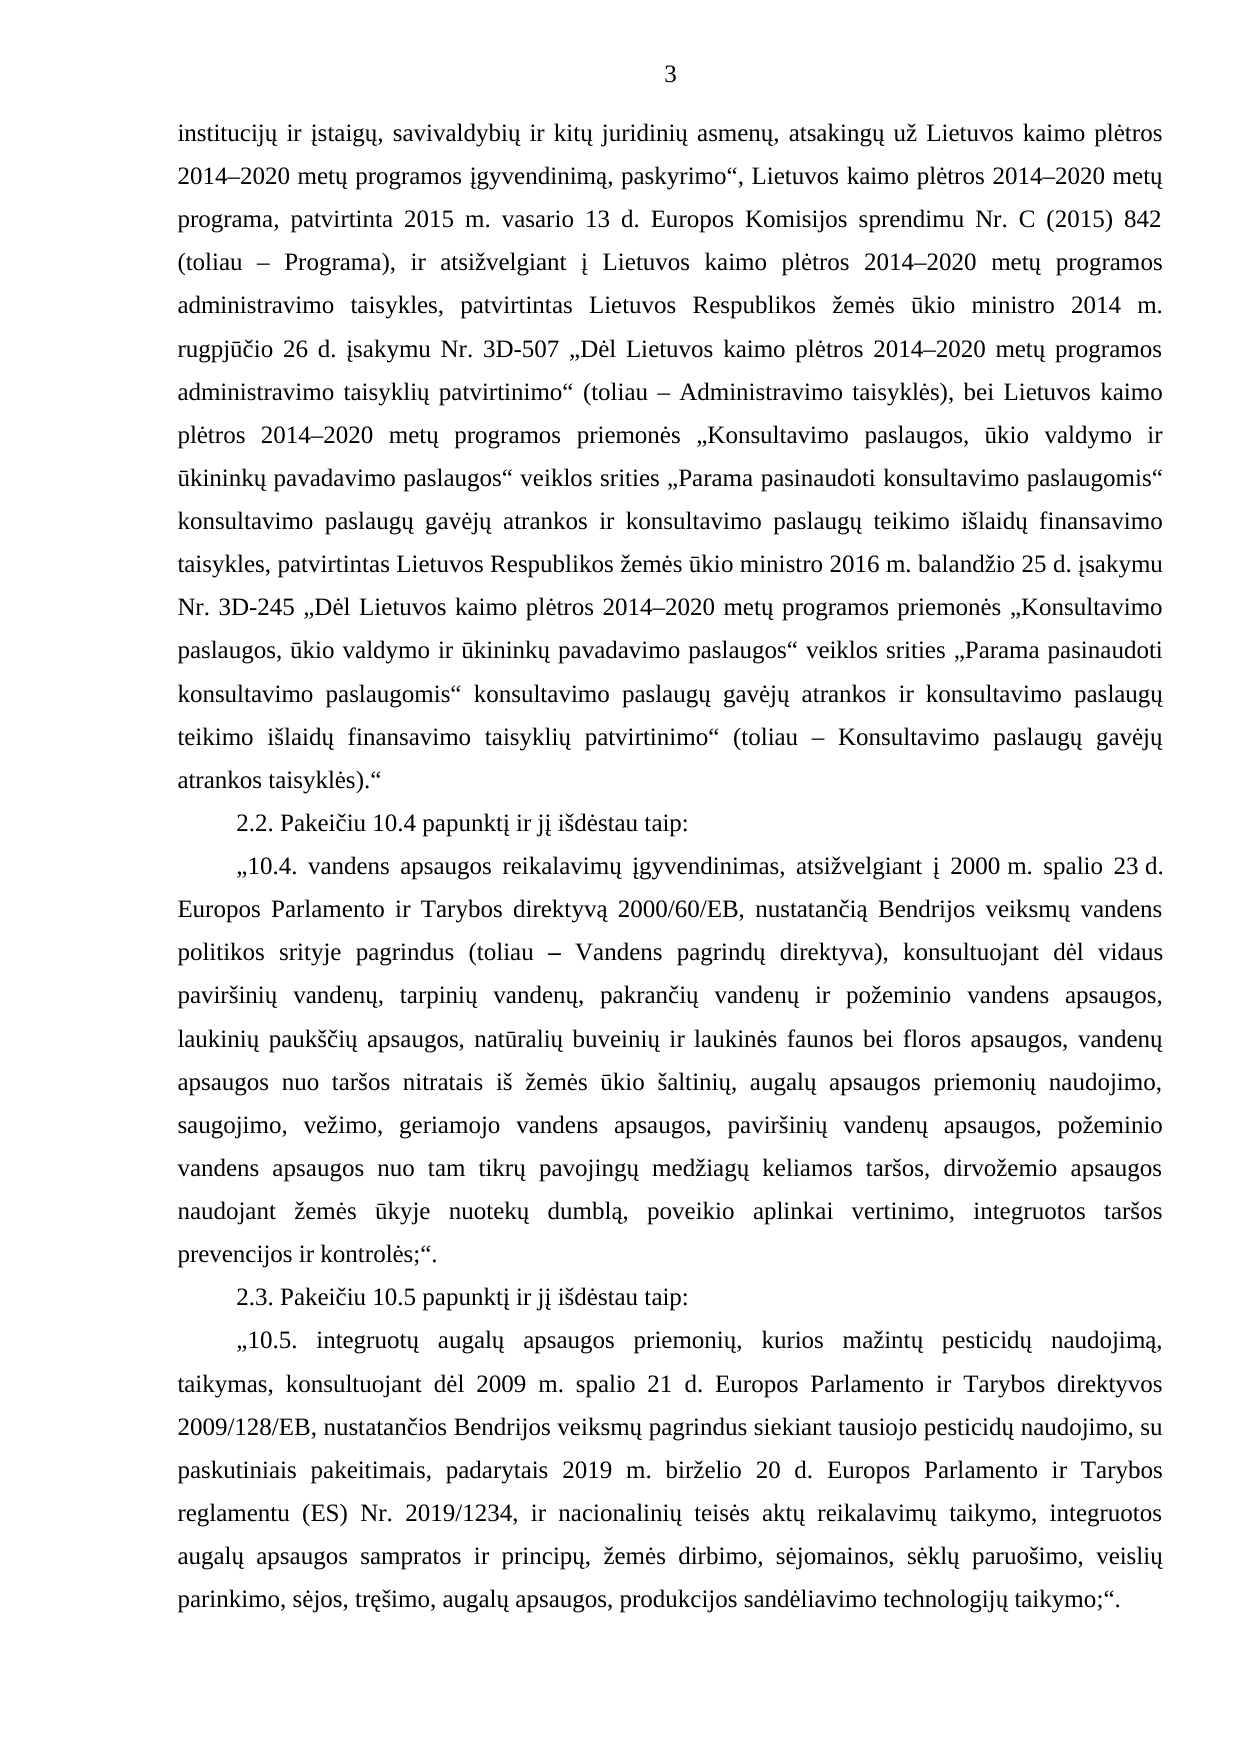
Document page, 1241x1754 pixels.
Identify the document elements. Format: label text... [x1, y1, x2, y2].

text „10.5. integruotų augalų apsaugos priemonių, kurios mažintų pesticidų naudojimą, taikymas, konsultuojant dėl 2009 m. spalio 21 d. Europos Parlamento ir Tarybos direktyvos 2009/128/EB, nustatančios Bendrijos veiksmų pagrindus siekiant tausiojo pesticidų naudojimo, su paskutiniais pakeitimais, padarytais 2019 m. birželio 20 d. Europos Parlamento ir Tarybos reglamentu (ES) Nr. 2019/1234, ir nacionalinių teisės aktų reikalavimų taikymo, integruotos augalų apsaugos sampratos ir principų, žemės dirbimo, sėjomainos, sėklų paruošimo, veislių parinkimo, sėjos, tręšimo, augalų apsaugos, produkcijos sandėliavimo technologijų taikymo;“. [177, 1326, 1163, 1613]
text 2.3. Pakeičiu 10.5 papunktį ir jį išdėstau taip: [177, 1282, 1163, 1311]
text institucijų ir įstaigų, savivaldybių ir kitų juridinių asmenų, atsakingų už Lietuvos kaimo plėtros 2014–2020 metų programos įgyvendinimą, paskyrimo“, Lietuvos kaimo plėtros 2014–2020 metų programa, patvirtinta 2015 m. vasario 13 d. Europos Komisijos sprendimu Nr. C (2015) 842 (toliau – Programa), ir atsižvelgiant į Lietuvos kaimo plėtros 2014–2020 metų programos administravimo taisykles, patvirtintas Lietuvos Respublikos žemės ūkio ministro 2014 m. rugpjūčio 26 d. įsakymu Nr. 3D-507 „Dėl Lietuvos kaimo plėtros 2014–2020 metų programos administravimo taisyklių patvirtinimo“ (toliau – Administravimo taisyklės), bei Lietuvos kaimo plėtros 2014–2020 metų programos priemonės „Konsultavimo paslaugos, ūkio valdymo ir ūkininkų pavadavimo paslaugos“ veiklos srities „Parama pasinaudoti konsultavimo paslaugomis“ konsultavimo paslaugų gavėjų atrankos ir konsultavimo paslaugų teikimo išlaidų finansavimo taisykles, patvirtintas Lietuvos Respublikos žemės ūkio ministro 2016 m. balandžio 25 d. įsakymu Nr. 3D-245 „Dėl Lietuvos kaimo plėtros 2014–2020 metų programos priemonės „Konsultavimo paslaugos, ūkio valdymo ir ūkininkų pavadavimo paslaugos“ veiklos srities „Parama pasinaudoti konsultavimo paslaugomis“ konsultavimo paslaugų gavėjų atrankos ir konsultavimo paslaugų teikimo išlaidų finansavimo taisyklių patvirtinimo“ (toliau – Konsultavimo paslaugų gavėjų atrankos taisyklės).“ [177, 118, 1163, 794]
text „10.4. vandens apsaugos reikalavimų įgyvendinimas, atsižvelgiant į 2000 m. spalio 23 d. Europos Parlamento ir Tarybos direktyvą 2000/60/EB, nustatančią Bendrijos veiksmų vandens politikos srityje pagrindus (toliau – Vandens pagrindų direktyva), konsultuojant dėl vidaus paviršinių vandenų, tarpinių vandenų, pakrančių vandenų ir požeminio vandens apsaugos, laukinių paukščių apsaugos, natūralių buveinių ir laukinės faunos bei floros apsaugos, vandenų apsaugos nuo taršos nitratais iš žemės ūkio šaltinių, augalų apsaugos priemonių naudojimo, saugojimo, vežimo, geriamojo vandens apsaugos, paviršinių vandenų apsaugos, požeminio vandens apsaugos nuo tam tikrų pavojingų medžiagų keliamos taršos, dirvožemio apsaugos naudojant žemės ūkyje nuotekų dumblą, poveikio aplinkai vertinimo, integruotos taršos prevencijos ir kontrolės;“. [177, 851, 1163, 1268]
text 2.2. Pakeičiu 10.4 papunktį ir jį išdėstau taip: [177, 808, 1163, 837]
